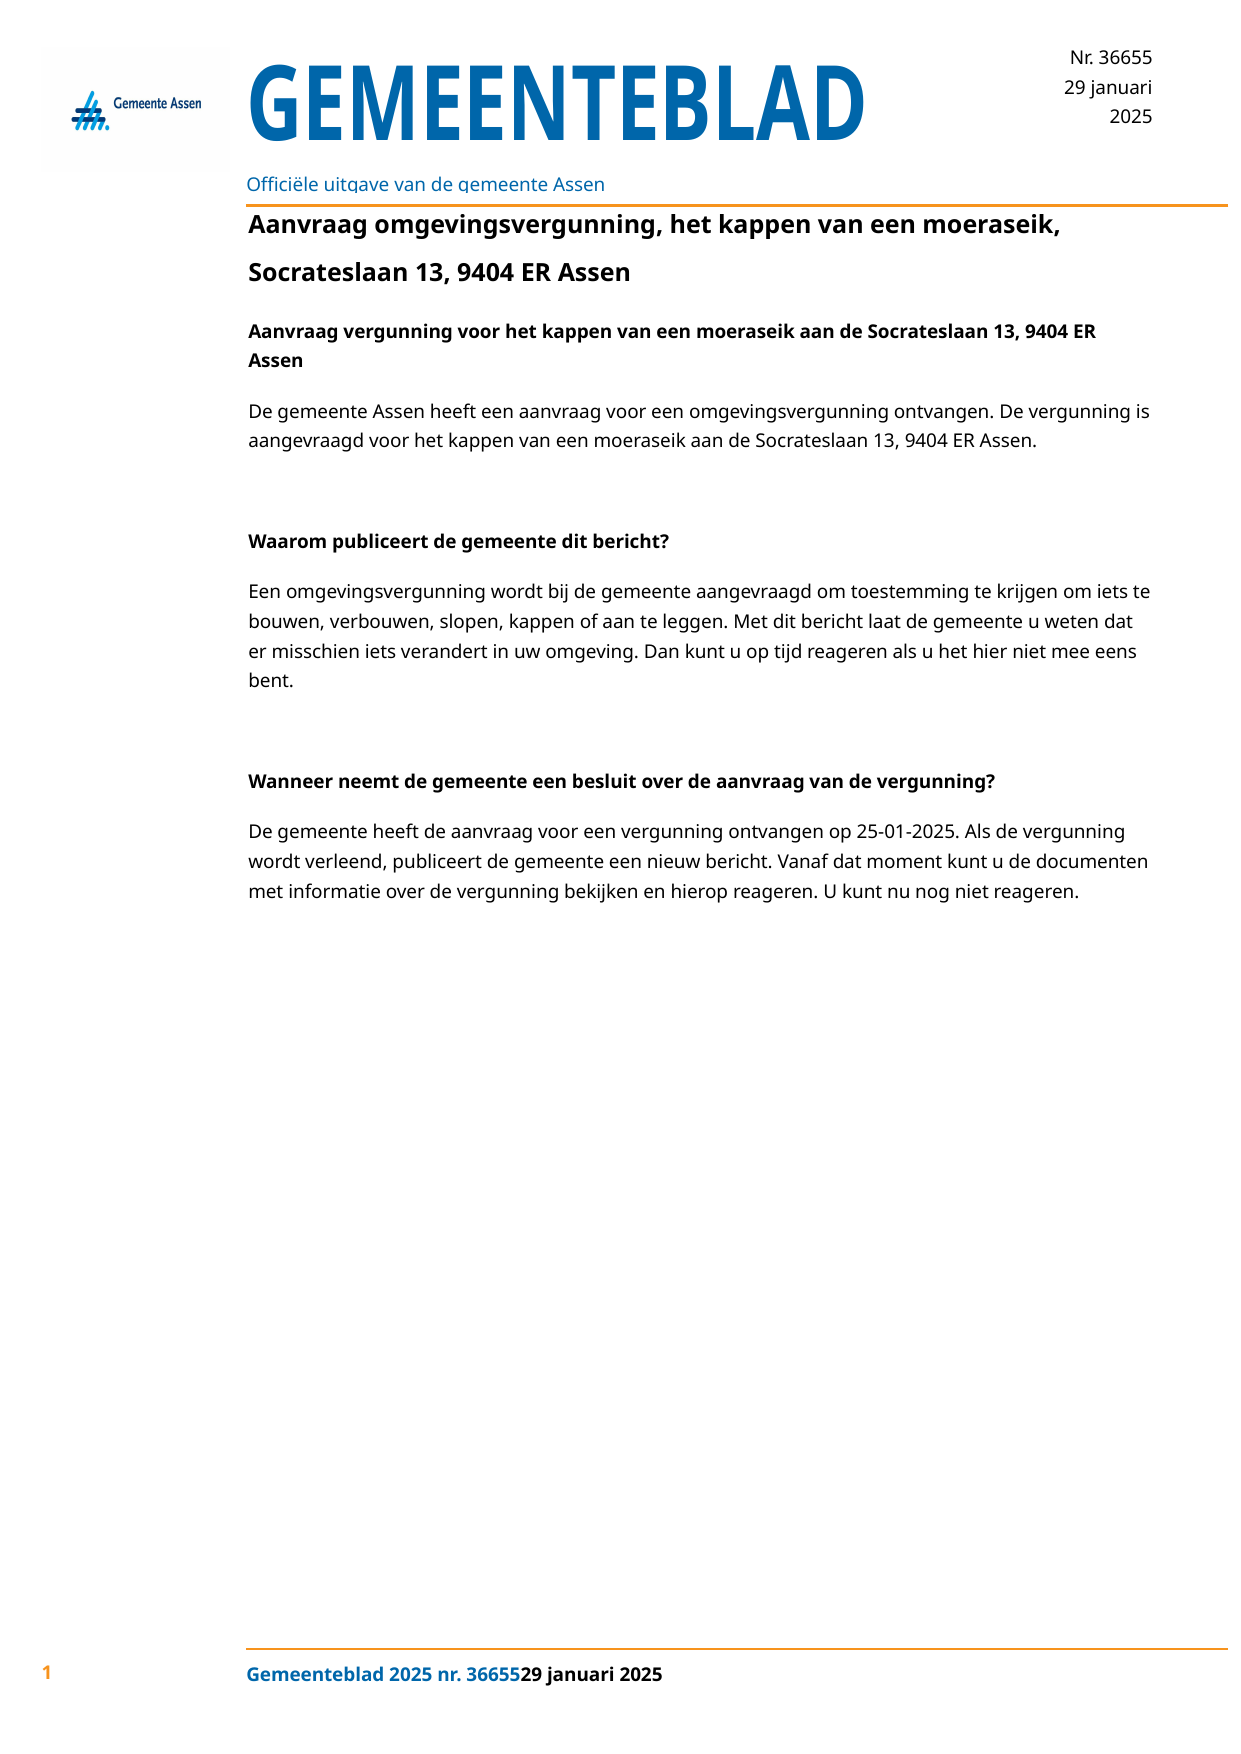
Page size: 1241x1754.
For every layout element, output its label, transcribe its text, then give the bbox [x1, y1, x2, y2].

text De gemeente Assen heeft een aanvraag voor een omgevingsvergunning ontvangen. De vergunning is aangevraagd voor het kappen van een moeraseik aan de Socrateslaan 13, 9404 ER Assen. [248, 398, 1152, 453]
text De gemeente heeft de aanvraag voor een vergunning ontvangen op 25-01-2025. Als de vergunning wordt verleend, publiceert de gemeente een nieuw bericht. Vanaf dat moment kunt u de documenten met informatie over de vergunning bekijken en hierop reageren. U kunt nu nog niet reageren. [248, 819, 1152, 904]
text Aanvraag omgevingsvergunning, het kappen van een moeraseik, Socrateslaan 13, 9404 ER Assen [248, 207, 1152, 288]
text Waarom publiceert de gemeente dit bericht? [248, 528, 1152, 554]
picture [41, 47, 231, 172]
text Aanvraag vergunning voor het kappen van een moeraseik aan de Socrateslaan 13, 9404 ER Assen [248, 318, 1152, 373]
text Een omgevingsvergunning wordt bij de gemeente aangevraagd om toestemming te krijgen om iets te bouwen, verbouwen, slopen, kappen of aan te leggen. Met dit bericht laat de gemeente u weten dat er misschien iets verandert in uw omgeving. Dan kunt u op tijd reageren als u het hier niet mee eens bent. [248, 579, 1152, 693]
text Wanneer neemt de gemeente een besluit over de aanvraag van de vergunning? [248, 768, 1152, 794]
